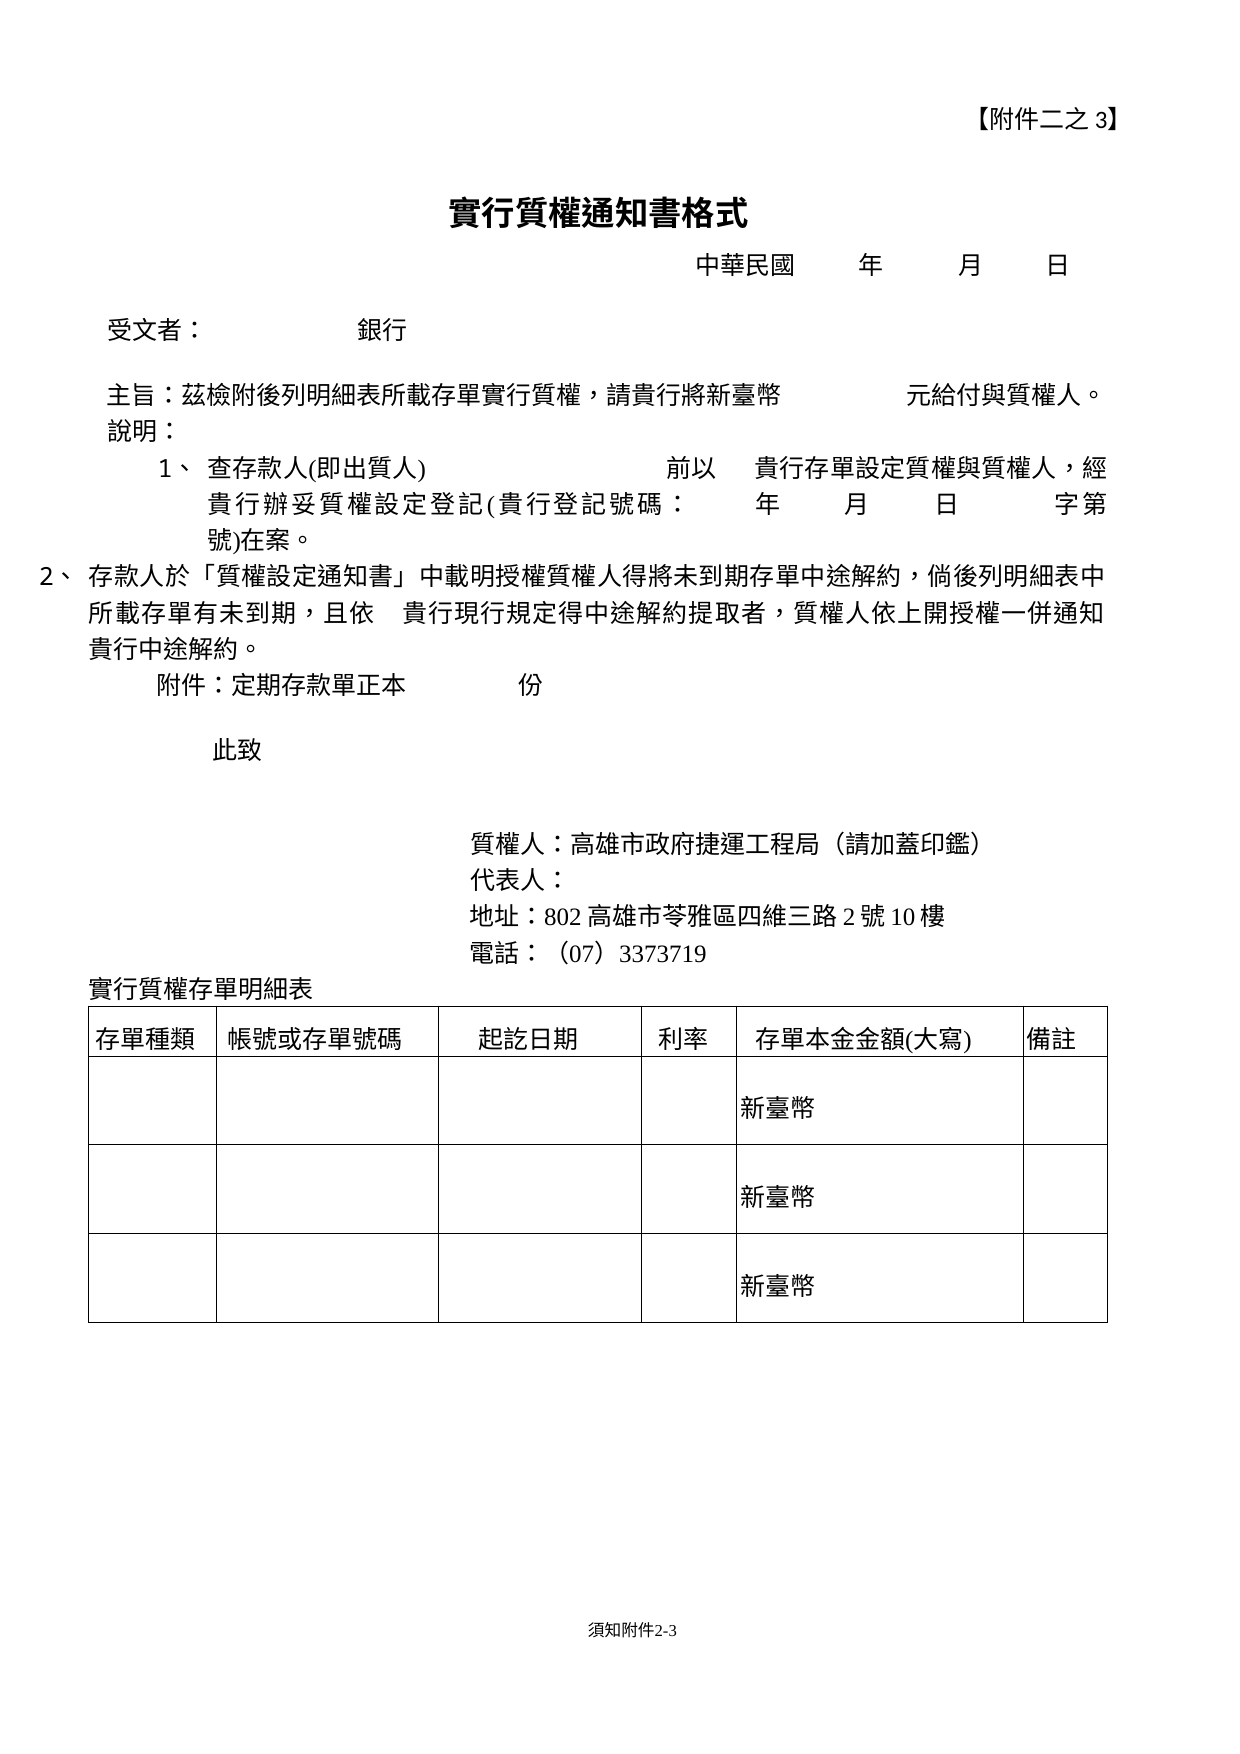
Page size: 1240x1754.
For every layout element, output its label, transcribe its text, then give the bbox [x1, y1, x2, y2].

text 代表人： [470, 861, 1108, 897]
table_cell 新臺幣 [737, 1234, 1023, 1322]
text 實行質權通知書格式 [89, 187, 1108, 235]
table_header 備註 [1024, 1007, 1107, 1056]
table_header 利率 [642, 1007, 736, 1056]
text 地址：802 高雄市苓雅區四維三路2號10樓 [106, 897, 1108, 933]
text 此致 [106, 731, 1108, 767]
table_cell 新臺幣 [737, 1145, 1023, 1233]
text 說明： [107, 412, 1108, 448]
table_cell [439, 1057, 641, 1144]
table_header 帳號或存單號碼 [217, 1007, 438, 1056]
table_cell [439, 1234, 641, 1322]
table_cell [1024, 1145, 1107, 1233]
table_cell [89, 1145, 216, 1233]
table_cell [217, 1234, 438, 1322]
table_header 起訖日期 [439, 1007, 641, 1056]
list 存款人於「質權設定通知書」中載明授權質權人得將未到期存單中途解約，倘後列明細表中所載存單有未到期，且依 貴行現行規定得中途解約提取者，質權人依上開授權一併通知 貴行中途解約。 [39, 557, 1108, 666]
text 中華民國 年 月 日 [89, 246, 1108, 282]
text [949, 92, 1222, 148]
text 主旨：茲檢附後列明細表所載存單實行質權，請貴行將新臺幣 元給付與質權人。 [106, 376, 1108, 412]
text 實行質權存單明細表 [89, 969, 1108, 1006]
table_cell [217, 1057, 438, 1144]
table_cell [1024, 1057, 1107, 1144]
table_cell [89, 1234, 216, 1322]
table_cell [89, 1057, 216, 1144]
text 附件：定期存款單正本 份 [106, 666, 1108, 702]
table_cell [642, 1234, 736, 1322]
text 質權人：高雄市政府捷運工程局（請加蓋印鑑） [470, 824, 1108, 861]
table_cell [217, 1145, 438, 1233]
table_cell [642, 1145, 736, 1233]
table_header 存單種類 [89, 1007, 216, 1056]
table_cell [1024, 1234, 1107, 1322]
text 【附件二之3】 [964, 99, 1207, 136]
list 查存款人(即出質人) 前以 貴行存單設定質權與質權人，經 貴行辦妥質權設定登記(貴行登記號碼： 年 月 日 字第 號)在案。 [157, 448, 1108, 557]
text 受文者： 銀行 [107, 311, 1108, 347]
text 電話：（07）3373719 [106, 933, 1108, 969]
table_cell 新臺幣 [737, 1057, 1023, 1144]
table_cell [439, 1145, 641, 1233]
table_cell [642, 1057, 736, 1144]
table_header 存單本金金額(大寫) [737, 1007, 1023, 1056]
